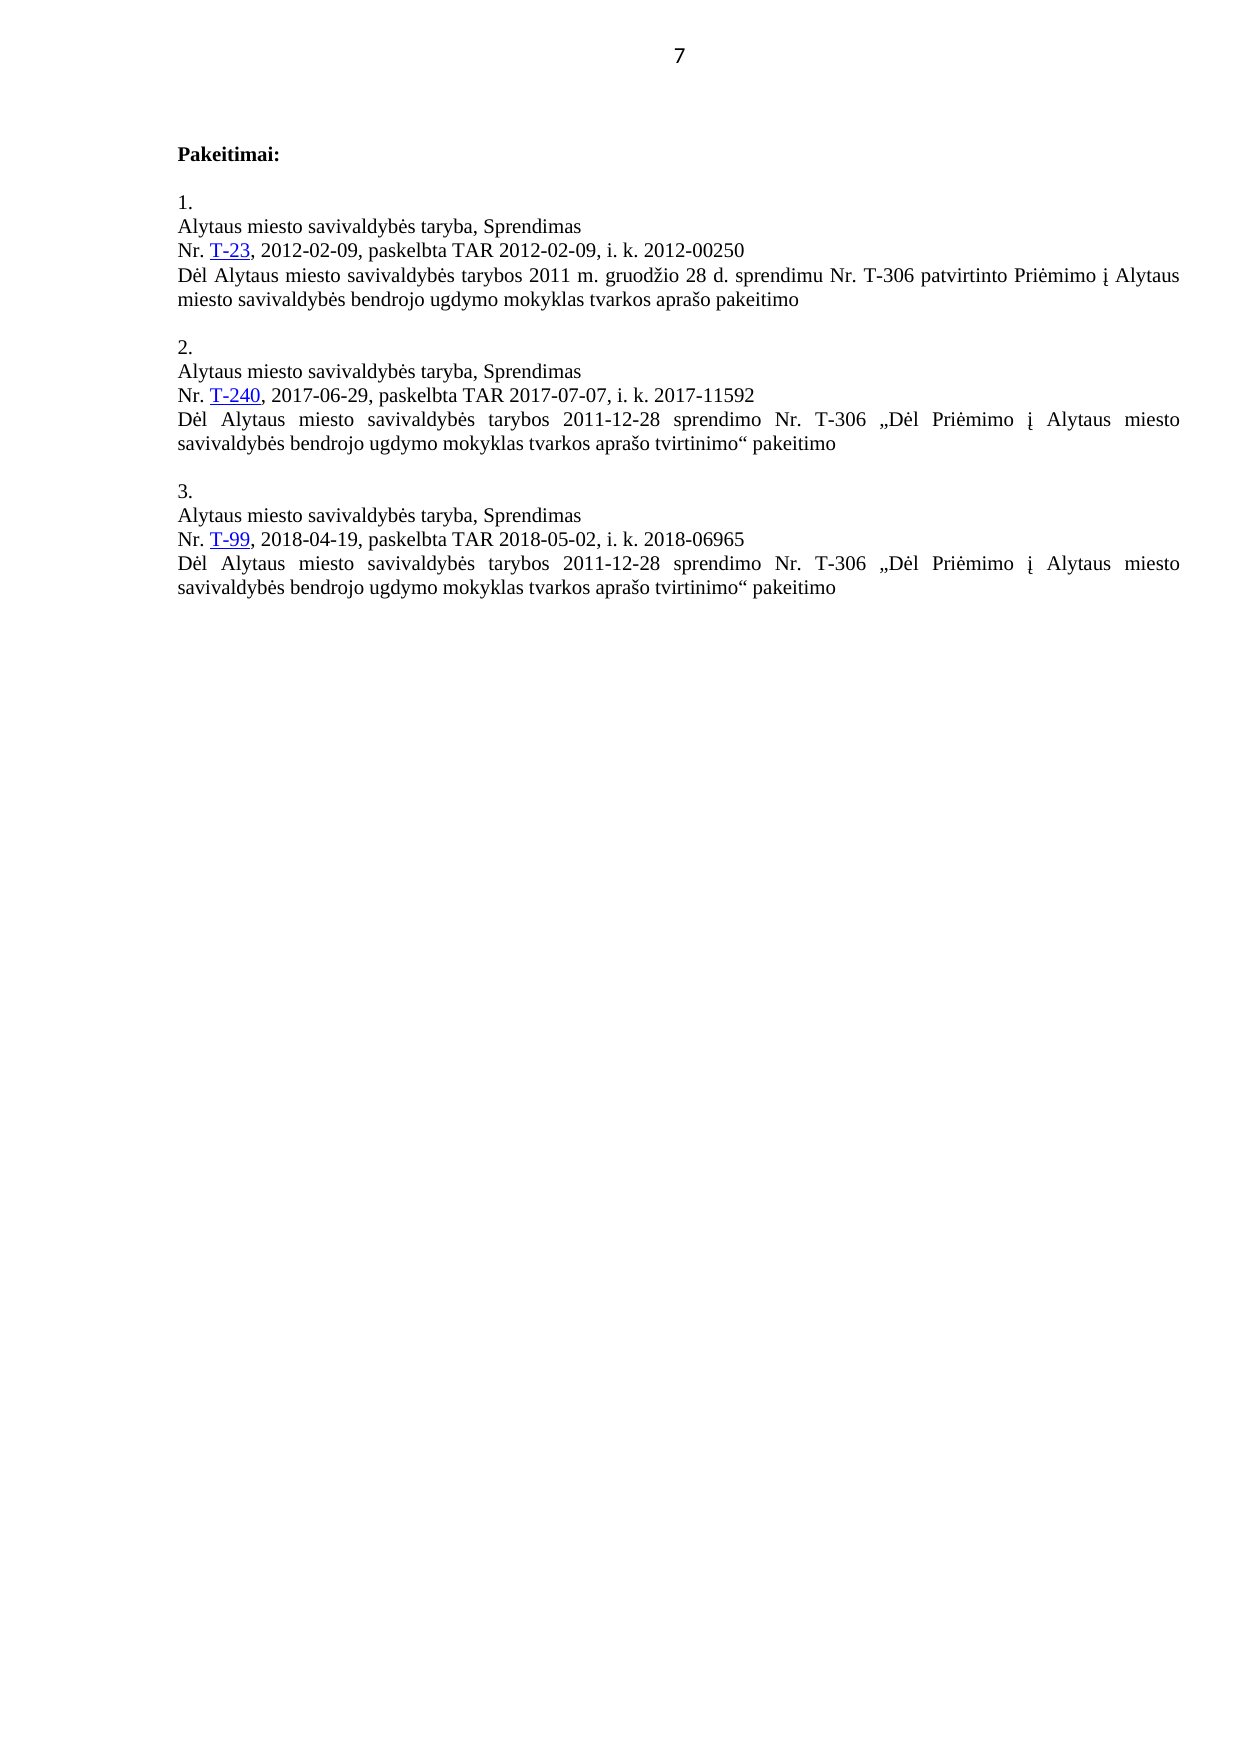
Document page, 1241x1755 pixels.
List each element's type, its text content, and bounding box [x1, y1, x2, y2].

text 2. [177, 335, 1181, 359]
text Alytaus miesto savivaldybės taryba, Sprendimas [177, 359, 1181, 383]
text Nr. T-240, 2017-06-29, paskelbta TAR 2017-07-07, i. k. 2017-11592 [177, 383, 1181, 407]
text Dėl Alytaus miesto savivaldybės tarybos 2011 m. gruodžio 28 d. sprendimu Nr. T-306 patvirtinto Priėmimo į Alytaus miesto savivaldybės bendrojo ugdymo mokyklas tvarkos aprašo pakeitimo [177, 262, 1181, 311]
text Alytaus miesto savivaldybės taryba, Sprendimas [177, 503, 1181, 527]
text 1. [177, 190, 1181, 214]
text Pakeitimai: [177, 142, 1181, 166]
text Nr. T-23, 2012-02-09, paskelbta TAR 2012-02-09, i. k. 2012-00250 [177, 238, 1181, 262]
text Dėl Alytaus miesto savivaldybės tarybos 2011-12-28 sprendimo Nr. T-306 „Dėl Priėmimo į Alytaus miesto savivaldybės bendrojo ugdymo mokyklas tvarkos aprašo tvirtinimo“ pakeitimo [177, 551, 1181, 599]
text Nr. T-99, 2018-04-19, paskelbta TAR 2018-05-02, i. k. 2018-06965 [177, 527, 1181, 551]
text Alytaus miesto savivaldybės taryba, Sprendimas [177, 214, 1181, 238]
text 3. [177, 479, 1181, 503]
text Dėl Alytaus miesto savivaldybės tarybos 2011-12-28 sprendimo Nr. T-306 „Dėl Priėmimo į Alytaus miesto savivaldybės bendrojo ugdymo mokyklas tvarkos aprašo tvirtinimo“ pakeitimo [177, 407, 1181, 455]
